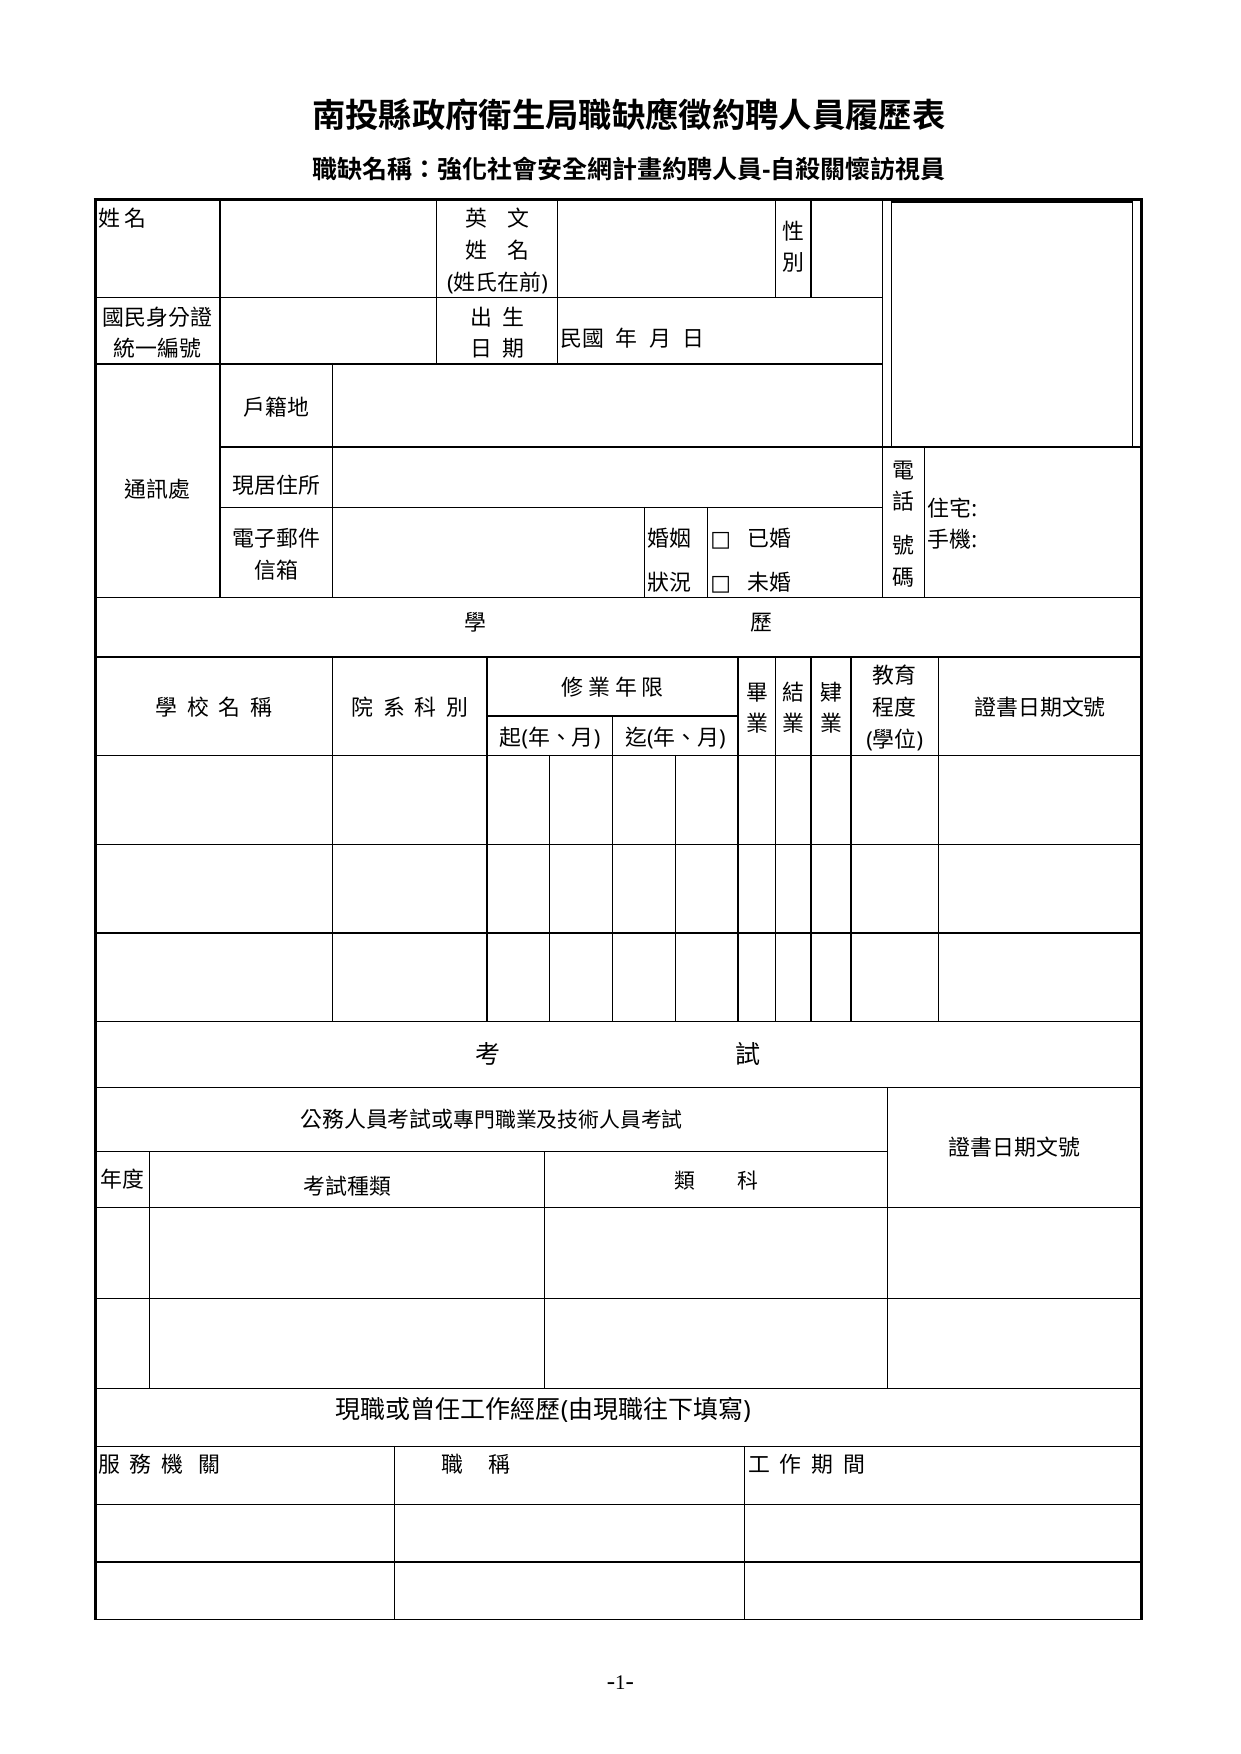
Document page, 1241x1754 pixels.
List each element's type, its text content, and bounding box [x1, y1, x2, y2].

table_header [812, 201, 882, 296]
table_header [221, 201, 436, 296]
table_cell 證書日期文號 [939, 658, 1140, 755]
table_cell [333, 934, 486, 1021]
table_cell [545, 1208, 887, 1298]
table_cell [852, 934, 938, 1021]
table_cell 通訊處 [97, 365, 219, 597]
table_cell [97, 756, 332, 843]
table_cell [739, 756, 775, 843]
table_header 性別 [776, 201, 810, 296]
table_cell [812, 845, 850, 932]
table_cell [395, 1505, 744, 1561]
table_cell [613, 934, 675, 1021]
table_cell [776, 934, 810, 1021]
table_cell 學 歷 [97, 598, 1140, 656]
table_cell 婚姻 狀況 [645, 508, 707, 597]
table_cell 住宅: 手機: [925, 448, 1140, 597]
table_cell [545, 1299, 887, 1388]
table_cell [613, 845, 675, 932]
table_cell [150, 1208, 544, 1298]
table_cell 民國 年 月 日 [558, 298, 882, 363]
table_cell 起(年、月) [488, 717, 612, 755]
table_cell 戶籍地 [221, 365, 332, 446]
text 職缺名稱：強化社會安全網計畫約聘人員-自殺關懷訪視員 [76, 149, 1181, 186]
table_cell 服 務 機 關 [97, 1447, 394, 1504]
table_cell [150, 1299, 544, 1388]
table_cell [97, 1208, 149, 1298]
table_header [1110, 203, 1132, 446]
table_cell 電子郵件 信箱 [221, 508, 332, 597]
table_cell [776, 845, 810, 932]
table_cell [97, 845, 332, 932]
table_cell 教育 程度 (學位) [852, 658, 938, 755]
table_cell [739, 934, 775, 1021]
table_cell 肄業 [812, 658, 850, 755]
table_cell 考 試 [97, 1022, 1140, 1087]
table_cell 國民身分證統一編號 [97, 298, 219, 363]
table_header 英 文 姓 名 (姓氏在前) [437, 201, 557, 296]
text 南投縣政府衛生局職缺應徵約聘人員履歷表 [76, 89, 1181, 137]
table_cell [395, 1563, 744, 1619]
table_cell 院 系 科 別 [333, 658, 486, 755]
table_cell [333, 845, 486, 932]
table_cell [676, 756, 737, 843]
table_cell 迄(年、月) [613, 717, 737, 755]
table_cell [745, 1563, 1140, 1619]
table_cell 學 校 名 稱 [97, 658, 332, 755]
table_cell [676, 934, 737, 1021]
table_cell [97, 1563, 394, 1619]
table_cell [939, 845, 1140, 932]
table_cell 現居住所 [221, 448, 332, 507]
table_cell 修 業 年 限 [488, 658, 737, 715]
table_cell [550, 934, 612, 1021]
table_cell [939, 756, 1140, 843]
table_cell 畢業 [739, 658, 775, 755]
table_cell [97, 934, 332, 1021]
table_cell 已婚 未婚 [708, 508, 882, 597]
table_cell [852, 756, 938, 843]
table_cell 年度 [97, 1152, 149, 1207]
table_cell [676, 845, 737, 932]
table_cell 證書日期文號 [888, 1088, 1140, 1207]
table_cell [333, 448, 882, 507]
table_cell [333, 508, 644, 597]
table_cell 出 生 日 期 [437, 298, 557, 363]
table_header [883, 201, 891, 446]
table_cell [333, 756, 486, 843]
table_cell 結業 [776, 658, 810, 755]
table_cell [550, 756, 612, 843]
table_cell [333, 365, 882, 446]
table_header 姓 名 [97, 201, 219, 296]
table_cell [888, 1208, 1140, 1298]
table_cell 考試種類 [150, 1152, 544, 1207]
table_cell 電話 號碼 [883, 448, 924, 597]
table_cell [812, 756, 850, 843]
table_cell [745, 1505, 1140, 1561]
table_cell [550, 845, 612, 932]
table_header [916, 203, 1110, 446]
table_cell [613, 756, 675, 843]
table_cell [812, 934, 850, 1021]
table_cell [776, 756, 810, 843]
table_cell [221, 298, 436, 363]
table_cell [97, 1299, 149, 1388]
table_header [1133, 201, 1140, 446]
table_header [558, 201, 775, 296]
table_cell [888, 1299, 1140, 1388]
table_cell 公務人員考試或專門職業及技術人員考試 [97, 1088, 887, 1151]
table_header [892, 203, 916, 446]
table_cell [739, 845, 775, 932]
table_cell 類 科 [545, 1152, 887, 1207]
table_cell [488, 934, 549, 1021]
table_cell 現職或曾任工作經歷(由現職往下填寫) [97, 1389, 1140, 1446]
table_cell [939, 934, 1140, 1021]
table_cell [488, 756, 549, 843]
table_cell 工 作 期 間 [745, 1447, 1140, 1504]
table_cell [97, 1505, 394, 1561]
table_cell [488, 845, 549, 932]
table_cell [852, 845, 938, 932]
table_cell 職 稱 [395, 1447, 744, 1504]
